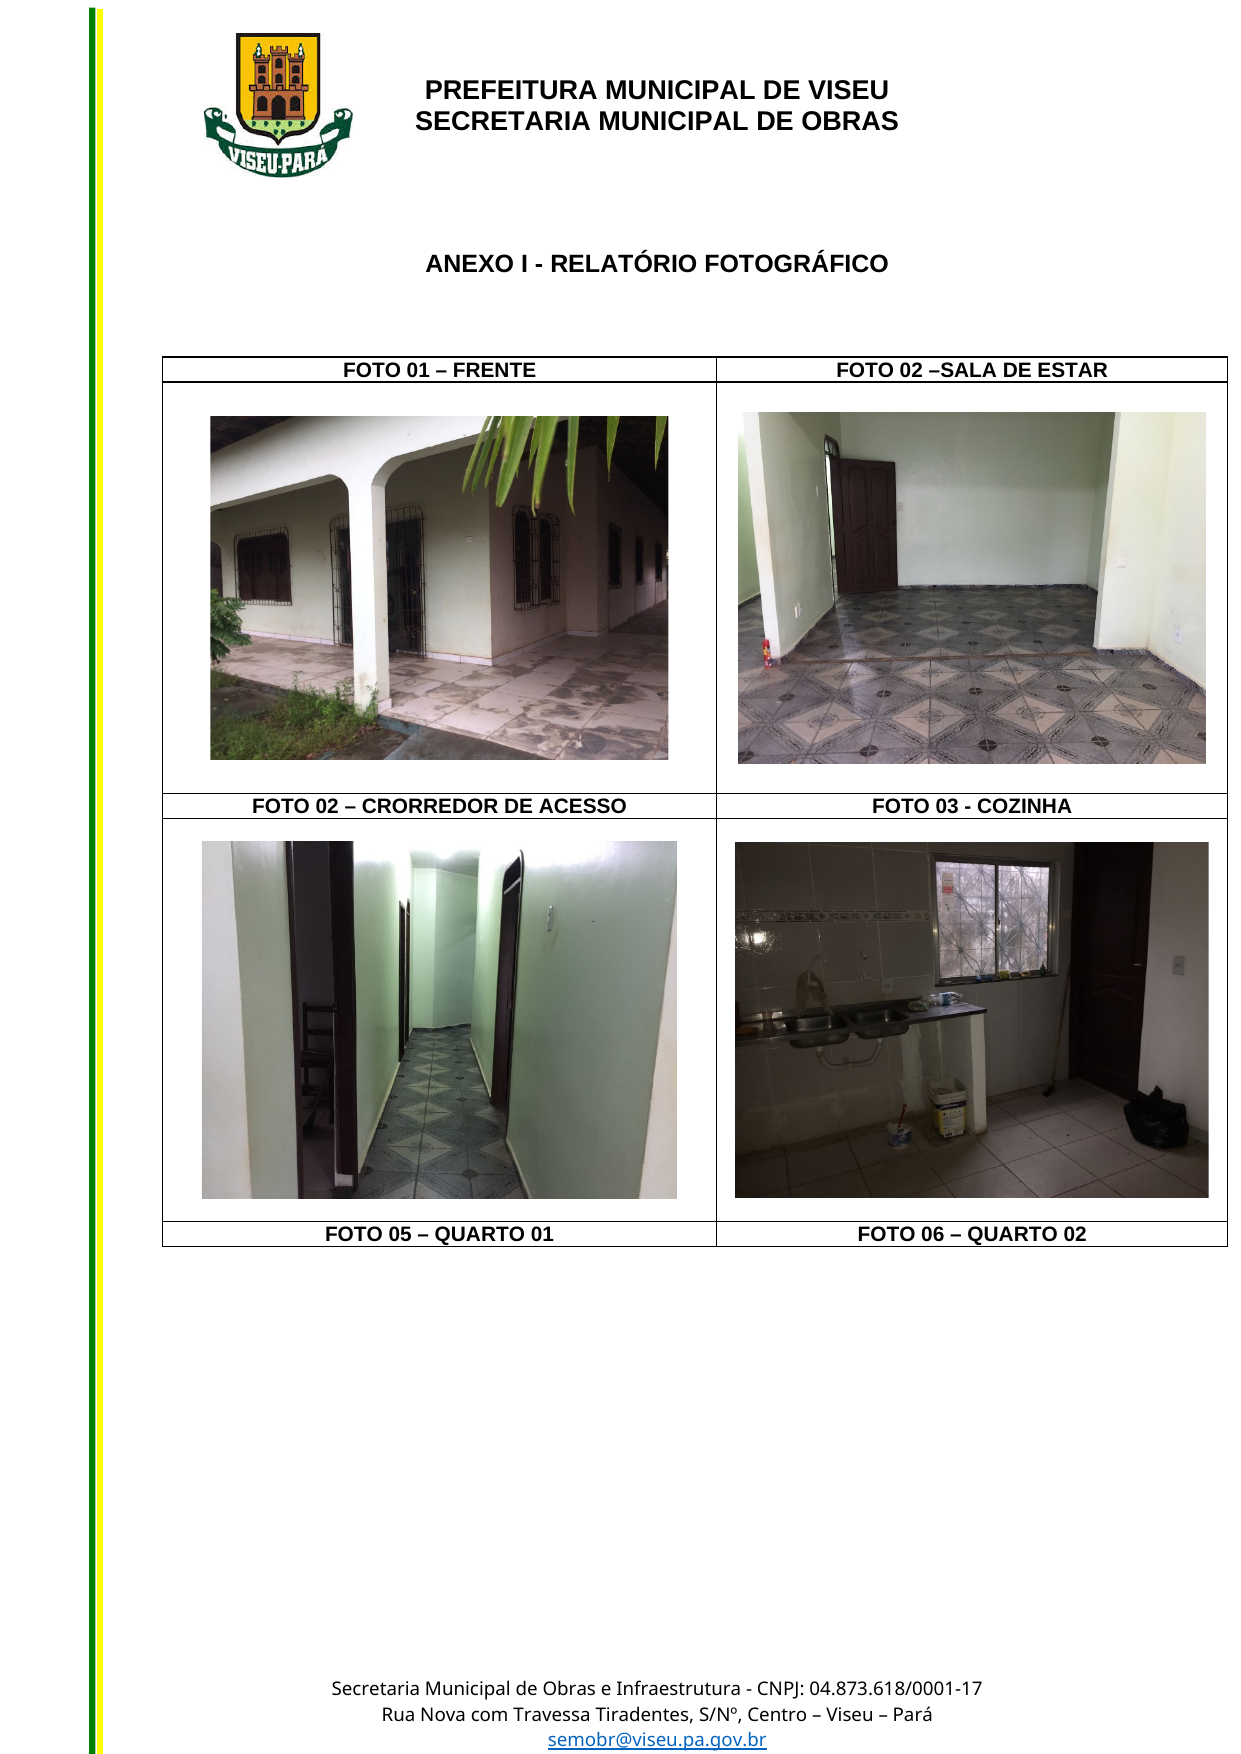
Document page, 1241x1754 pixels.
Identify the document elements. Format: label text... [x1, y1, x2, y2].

picture [210, 416, 669, 760]
table_cell [717, 819, 1227, 1221]
picture [738, 412, 1206, 764]
table_cell FOTO 03 - COZINHA [717, 794, 1227, 818]
table_cell [163, 819, 716, 1221]
table_cell FOTO 02 – CRORREDOR DE ACESSO [163, 794, 716, 818]
picture [201, 841, 677, 1199]
table_cell [717, 383, 1227, 793]
picture [203, 33, 354, 178]
table_cell [163, 383, 716, 793]
table_cell FOTO 05 – QUARTO 01 [163, 1222, 716, 1246]
subtitle ANEXO I - RELATÓRIO FOTOGRÁFICO [177, 249, 1137, 278]
picture [735, 842, 1209, 1198]
table_cell FOTO 06 – QUARTO 02 [717, 1222, 1227, 1246]
table_header FOTO 01 – FRENTE [163, 358, 716, 381]
table_header FOTO 02 –SALA DE ESTAR [717, 358, 1227, 381]
